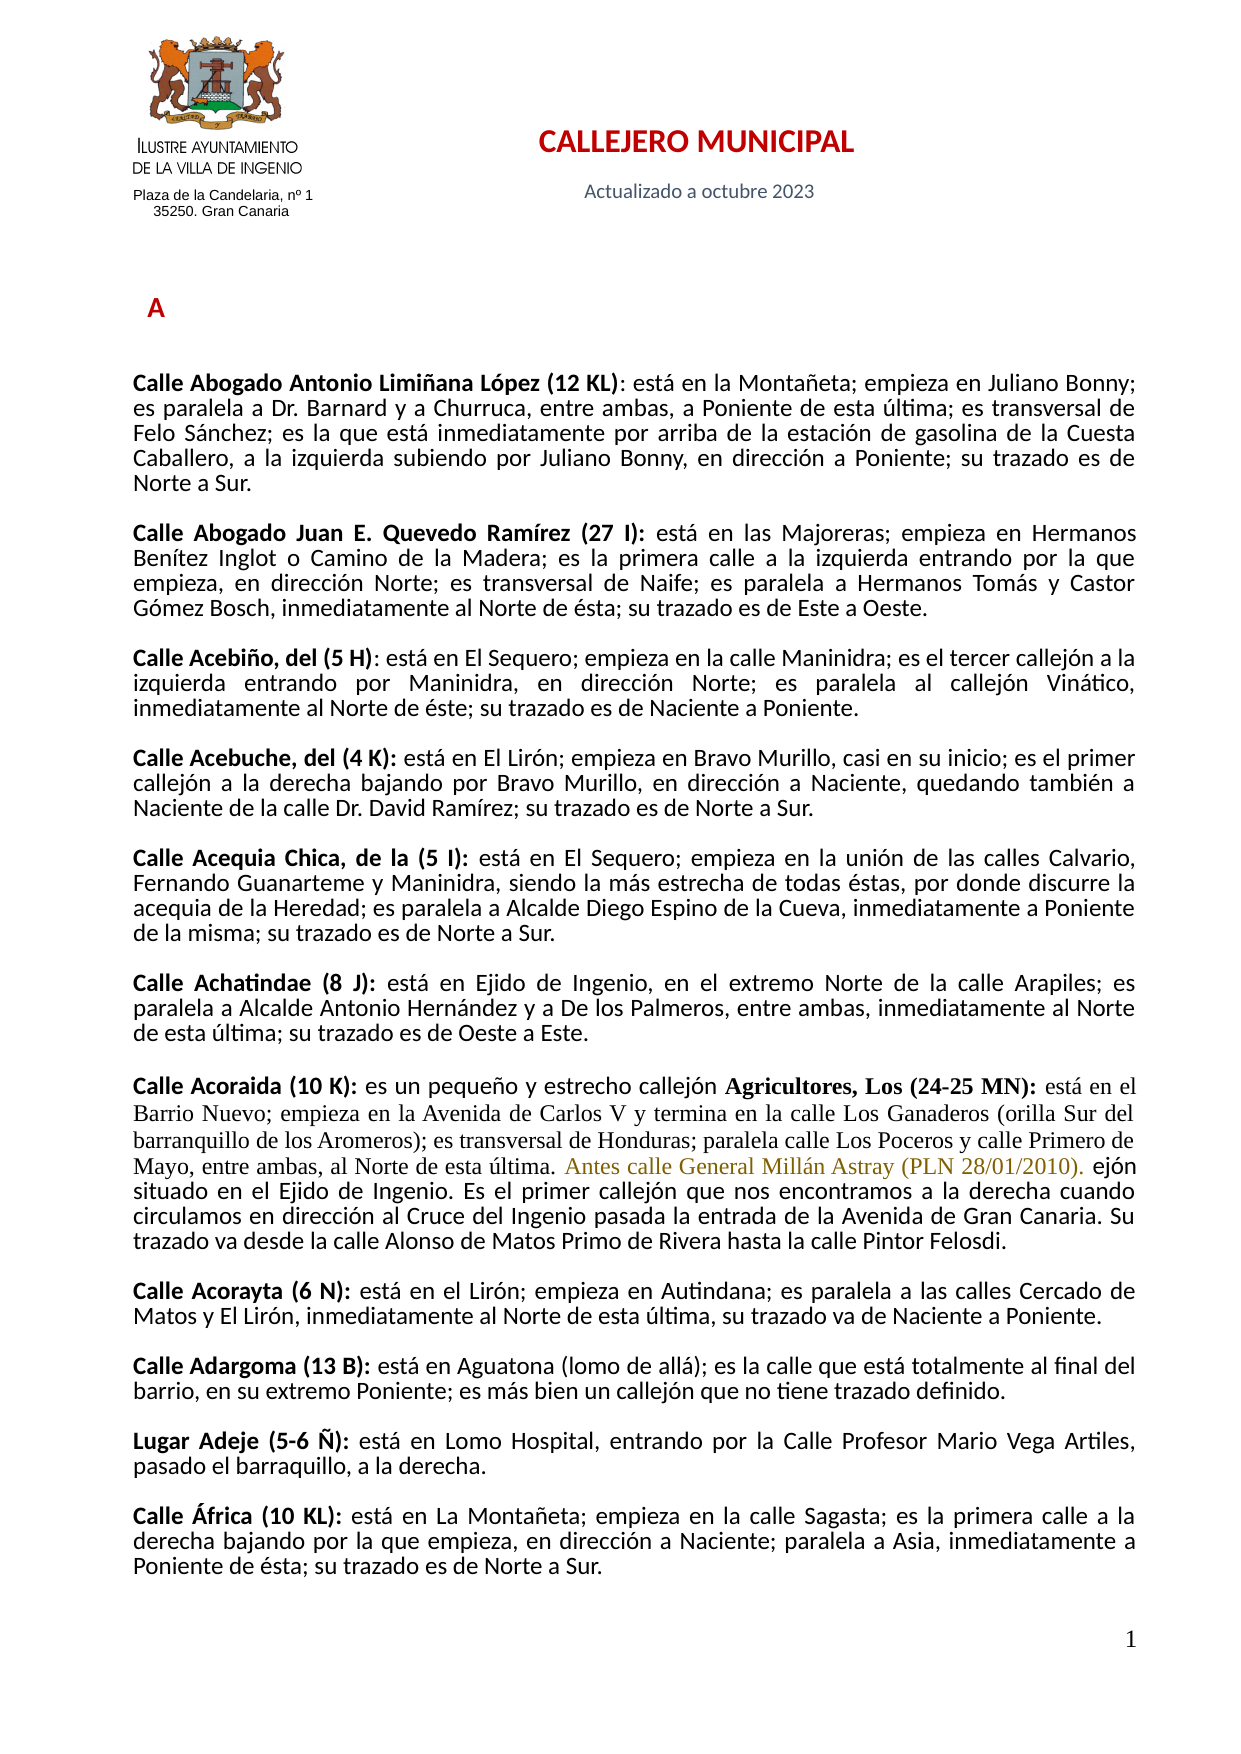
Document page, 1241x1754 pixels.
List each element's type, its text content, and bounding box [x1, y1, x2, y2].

text Calle Acequia Chica, de la (5 I): está en El Sequero; empieza en la unión de las calles Calvario, Fernando Guanarteme y Maninidra, siendo la más estrecha de todas éstas, por donde discurre la acequia de la Heredad; es paralela a Alcalde Diego Espino de la Cueva, inmediatamente a Poniente de la misma; su trazado es de Norte a Sur. [133, 848, 1137, 948]
text Calle Abogado Antonio Limiñana López (12 KL): está en la Montañeta; empieza en Juliano Bonny; es paralela a Dr. Barnard y a Churruca, entre ambas, a Poniente de esta última; es transversal de Felo Sánchez; es la que está inmediatamente por arriba de la estación de gasolina de la Cuesta Caballero, a la izquierda subiendo por Juliano Bonny, en dirección a Poniente; su trazado es de Norte a Sur. [133, 373, 1137, 498]
text Calle África (10 KL): está en La Montañeta; empieza en la calle Sagasta; es la primera calle a la derecha bajando por la que empieza, en dirección a Naciente; paralela a Asia, inmediatamente a Poniente de ésta; su trazado es de Norte a Sur. [133, 1506, 1137, 1581]
text Calle Acebuche, del (4 K): está en El Lirón; empieza en Bravo Murillo, casi en su inicio; es el primer callejón a la derecha bajando por Bravo Murillo, en dirección a Naciente, quedando también a Naciente de la calle Dr. David Ramírez; su trazado es de Norte a Sur. [133, 748, 1137, 823]
text Calle Acoraida (10 K): es un pequeño y estrecho callejón Agricultores, Los (24-25 MN): está en el Barrio Nuevo; empieza en la Avenida de Carlos V y termina en la calle Los Ganaderos (orilla Sur del barranquillo de los Aromeros); es transversal de Honduras; paralela calle Los Poceros y calle Primero de Mayo, entre ambas, al Norte de esta última. Antes calle General Millán Astray (PLN 28/01/2010). ejón situado en el Ejido de Ingenio. Es el primer callejón que nos encontramos a la derecha cuando circulamos en dirección al Cruce del Ingenio pasada la entrada de la Avenida de Gran Canaria. Su trazado va desde la calle Alonso de Matos Primo de Rivera hasta la calle Pintor Felosdi. [133, 1073, 1137, 1256]
text Calle Abogado Juan E. Quevedo Ramírez (27 I): está en las Majoreras; empieza en Hermanos Benítez Inglot o Camino de la Madera; es la primera calle a la izquierda entrando por la que empieza, en dirección Norte; es transversal de Naife; es paralela a Hermanos Tomás y Castor Gómez Bosch, inmediatamente al Norte de ésta; su trazado es de Este a Oeste. [133, 523, 1137, 623]
text Calle Acorayta (6 N): está en el Lirón; empieza en Autindana; es paralela a las calles Cercado de Matos y El Lirón, inmediatamente al Norte de esta última, su trazado va de Naciente a Poniente. [133, 1281, 1137, 1331]
text Calle Acebiño, del (5 H): está en El Sequero; empieza en la calle Maninidra; es el tercer callejón a la izquierda entrando por Maninidra, en dirección Norte; es paralela al callejón Vinático, inmediatamente al Norte de éste; su trazado es de Naciente a Poniente. [133, 648, 1137, 723]
text Lugar Adeje (5-6 Ñ): está en Lomo Hospital, entrando por la Calle Profesor Mario Vega Artiles, pasado el barraquillo, a la derecha. [133, 1431, 1137, 1481]
text Calle Achatindae (8 J): está en Ejido de Ingenio, en el extremo Norte de la calle Arapiles; es paralela a Alcalde Antonio Hernández y a De los Palmeros, entre ambas, inmediatamente al Norte de esta última; su trazado es de Oeste a Este. [133, 973, 1137, 1048]
picture [132, 29, 302, 174]
text Calle Adargoma (13 B): está en Aguatona (lomo de allá); es la calle que está totalmente al final del barrio, en su extremo Poniente; es más bien un callejón que no tiene trazado definido. [133, 1356, 1137, 1406]
text A [147, 296, 1123, 325]
